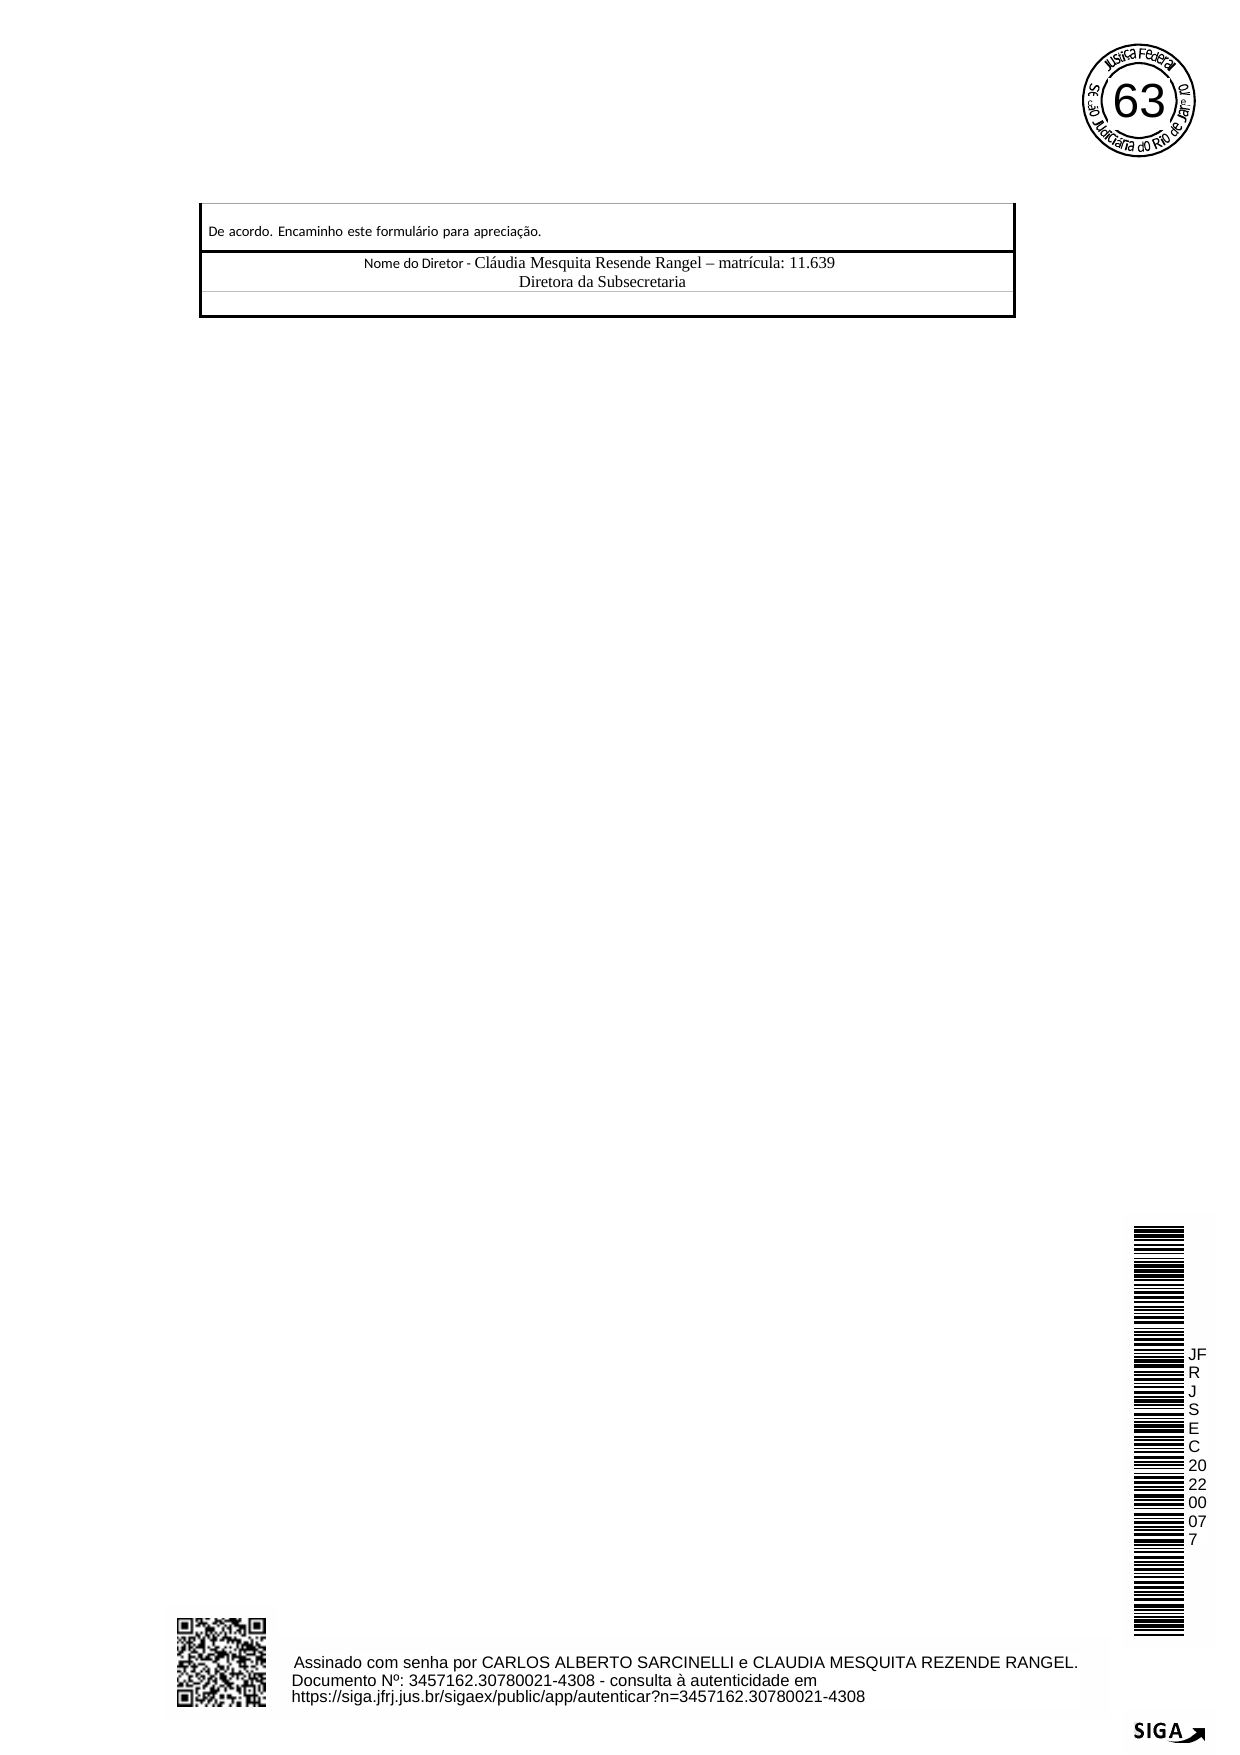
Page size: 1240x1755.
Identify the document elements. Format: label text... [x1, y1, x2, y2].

text JFRJSEC202200077A [1188, 1345, 1207, 1545]
text e [1180, 95, 1193, 105]
text ç [1087, 97, 1100, 106]
table_cell Nome do Diretor - Cláudia Mesquita Resende Rangel – matrícula: 11.639 Diretora da Subsecretaria [202, 253, 1013, 291]
table_cell [202, 292, 1013, 314]
table_header De acordo. Encaminho este formulário para apreciação. [202, 204, 1013, 250]
